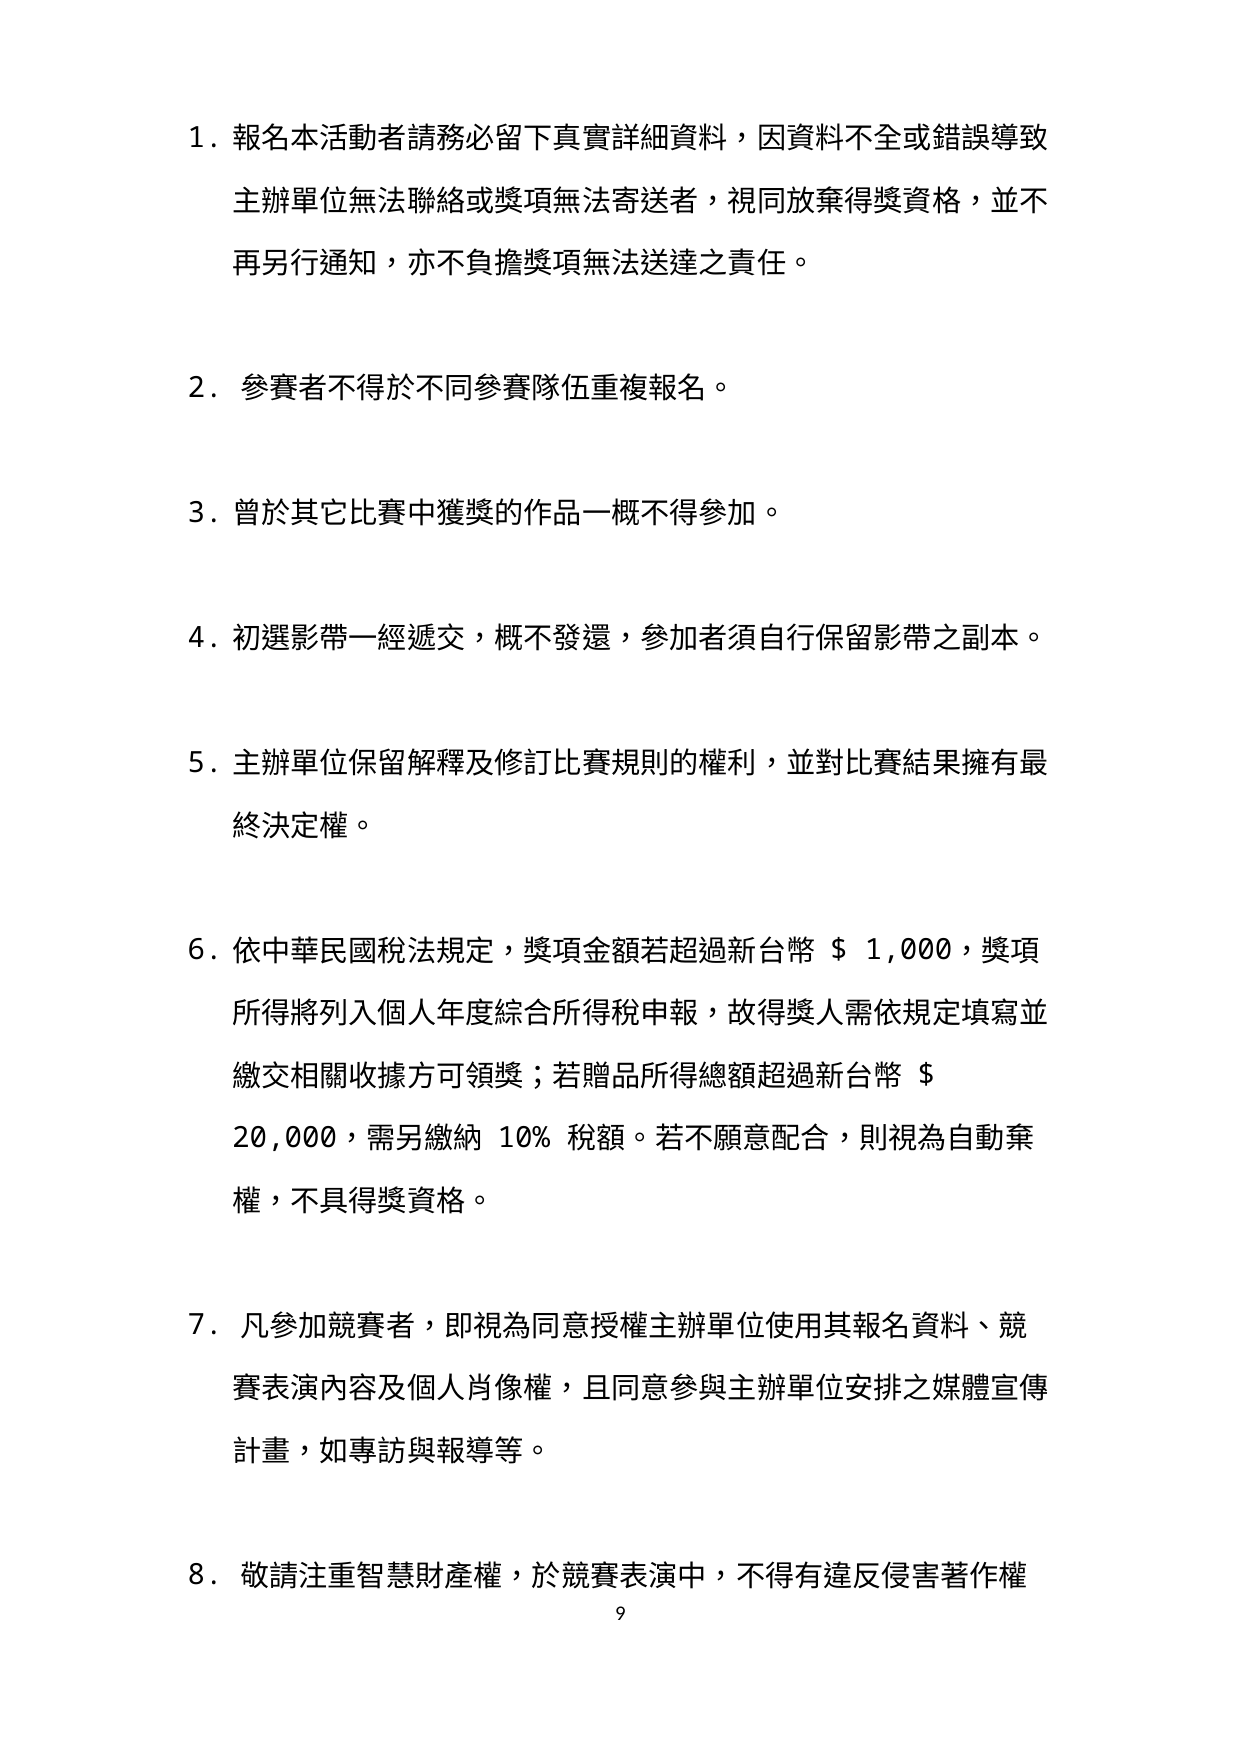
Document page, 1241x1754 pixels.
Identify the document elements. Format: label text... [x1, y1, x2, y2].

text 5. 主辦單位保留解釋及修訂比賽規則的權利，並對比賽結果擁有最終決定權。 [187, 719, 1053, 844]
text 4. 初選影帶一經遞交，概不發還，參加者須自行保留影帶之副本。 [187, 594, 1053, 657]
text 7. 凡參加競賽者，即視為同意授權主辦單位使用其報名資料、競賽表演內容及個人肖像權，且同意參與主辦單位安排之媒體宣傳計畫，如專訪與報導等。 [187, 1282, 1053, 1469]
text 2. 參賽者不得於不同參賽隊伍重複報名。 [187, 344, 1053, 407]
text 8. 敬請注重智慧財產權，於競賽表演中，不得有違反侵害著作權 [187, 1532, 1053, 1594]
text 6. 依中華民國稅法規定，獎項金額若超過新台幣 $ 1,000，獎項所得將列入個人年度綜合所得稅申報，故得獎人需依規定填寫並繳交相關收據方可領獎；若贈品所得總額超過新台幣 $ 20,000，需另繳納 10% 稅額。若不願意配合，則視為自動棄權，不具得獎資格。 [187, 907, 1053, 1219]
text 1. 報名本活動者請務必留下真實詳細資料，因資料不全或錯誤導致主辦單位無法聯絡或獎項無法寄送者，視同放棄得獎資格，並不再另行通知，亦不負擔獎項無法送達之責任。 [187, 94, 1053, 282]
text 3. 曾於其它比賽中獲獎的作品一概不得參加。 [187, 469, 1053, 532]
